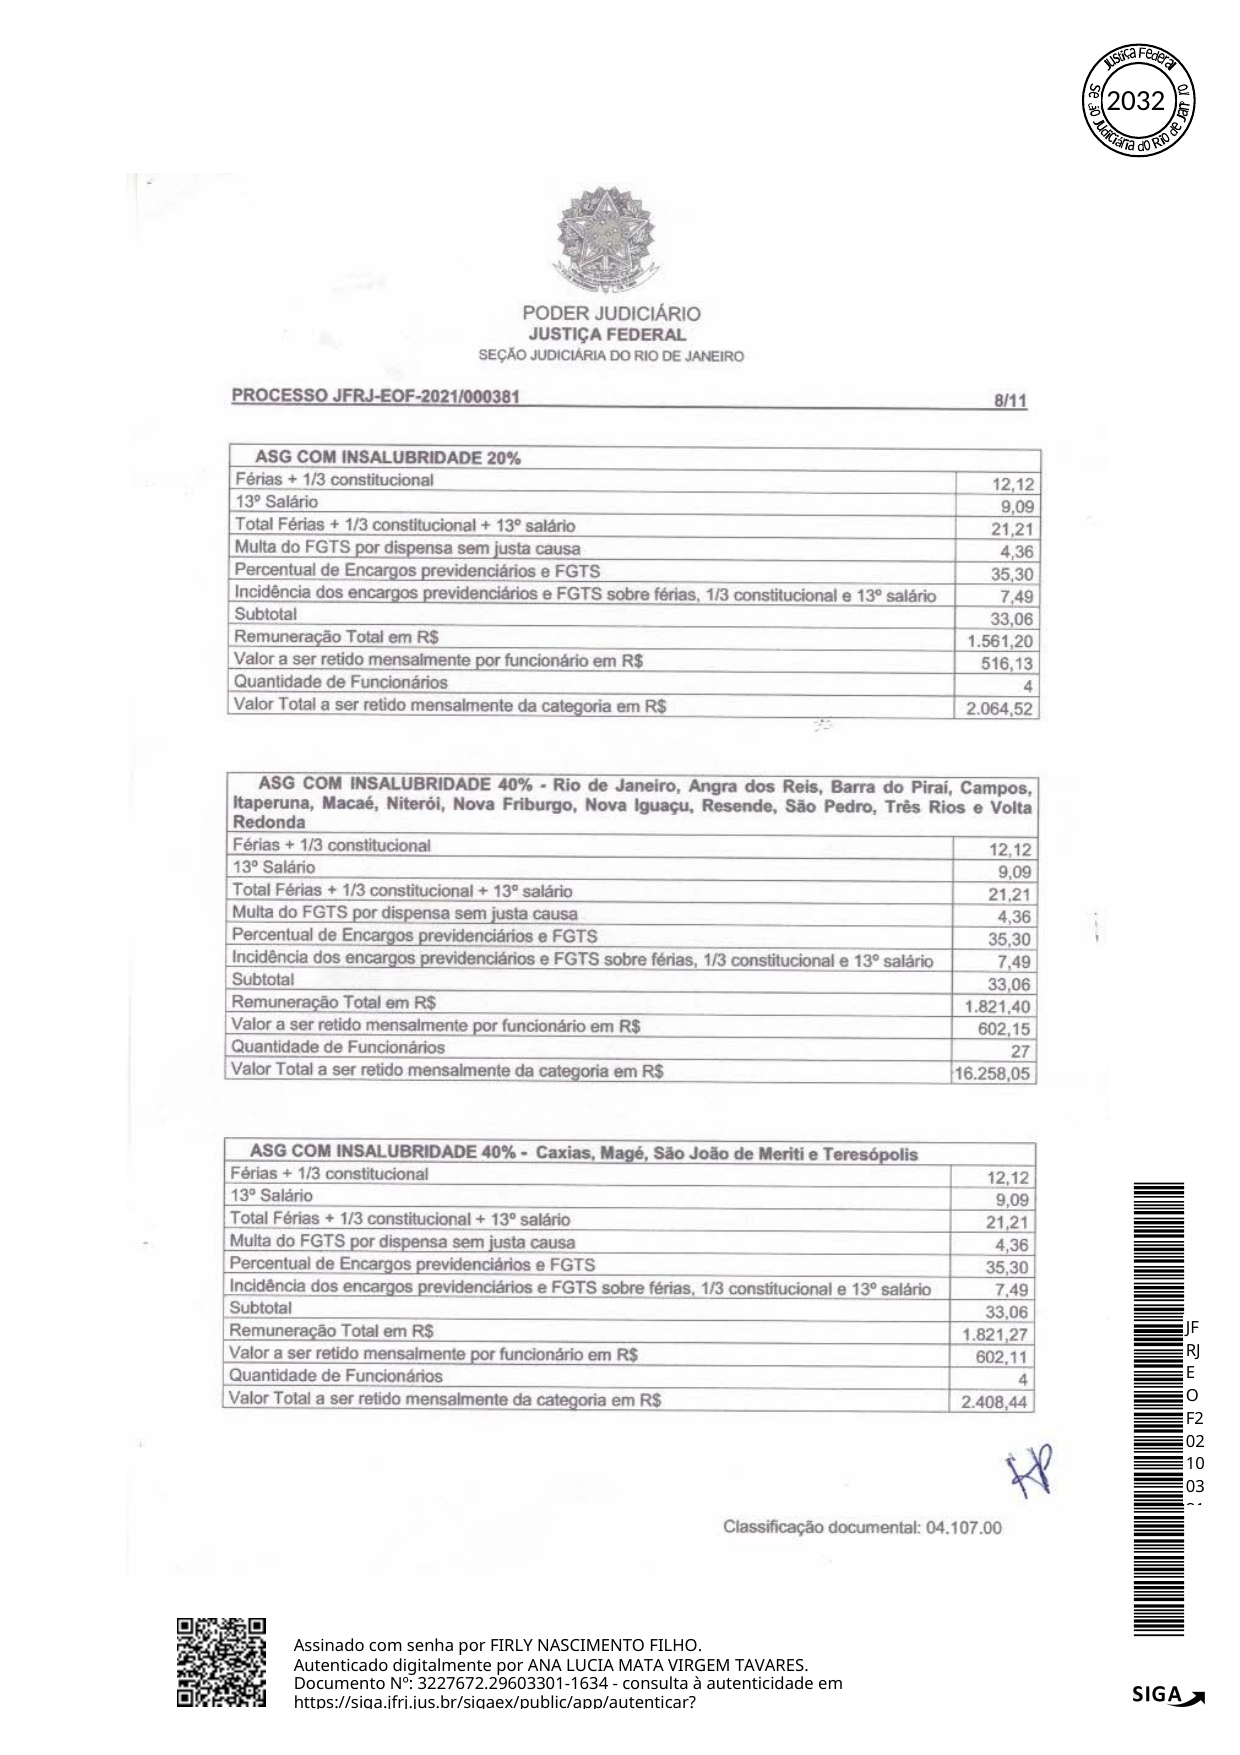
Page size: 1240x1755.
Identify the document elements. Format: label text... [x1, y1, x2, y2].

text ç [1087, 98, 1101, 106]
text e [1179, 97, 1193, 105]
text JFRJEOF202100381V05 [1186, 1316, 1206, 1504]
